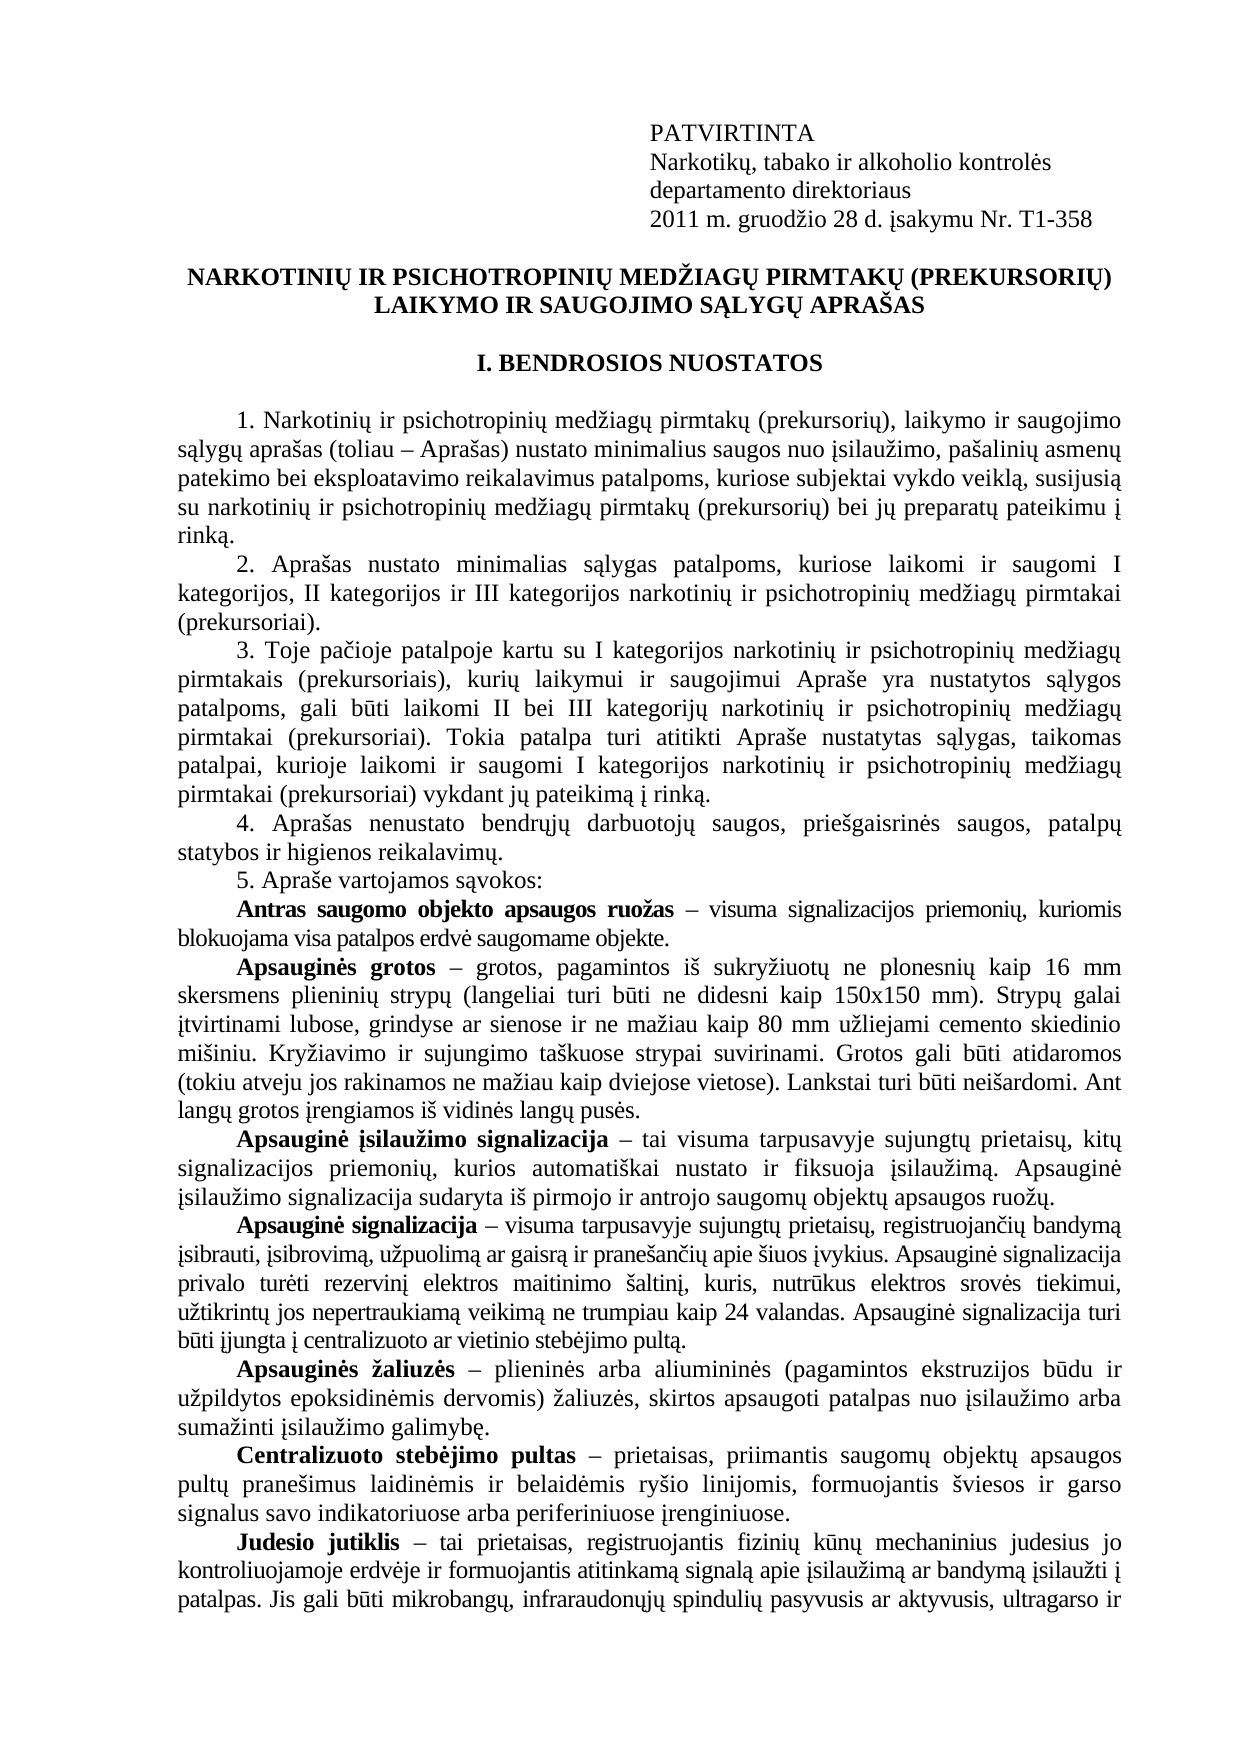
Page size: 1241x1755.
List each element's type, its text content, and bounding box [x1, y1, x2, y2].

text PATVIRTINTA [649, 118, 1122, 147]
text Judesio jutiklis – tai prietaisas, registruojantis fizinių kūnų mechaninius judesius jo kontroliuojamoje erdvėje ir formuojantis atitinkamą signalą apie įsilaužimą ar bandymą įsilaužti į patalpas. Jis gali būti mikrobangų, infraraudonųjų spindulių pasyvusis ar aktyvusis, ultragarso ir [177, 1527, 1122, 1613]
text 5. Apraše vartojamos sąvokos: [177, 866, 1122, 894]
text Antras saugomo objekto apsaugos ruožas – visuma signalizacijos priemonių, kuriomis blokuojama visa patalpos erdvė saugomame objekte. [177, 894, 1122, 952]
text Apsauginės grotos – grotos, pagamintos iš sukryžiuotų ne plonesnių kaip 16 mm skersmens plieninių strypų (langeliai turi būti ne didesni kaip 150x150 mm). Strypų galai įtvirtinami lubose, grindyse ar sienose ir ne mažiau kaip 80 mm užliejami cemento skiedinio mišiniu. Kryžiavimo ir sujungimo taškuose strypai suvirinami. Grotos gali būti atidaromos (tokiu atveju jos rakinamos ne mažiau kaip dviejose vietose). Lankstai turi būti neišardomi. Ant langų grotos įrengiamos iš vidinės langų pusės. [177, 952, 1122, 1124]
text 2. Aprašas nustato minimalias sąlygas patalpoms, kuriose laikomi ir saugomi I kategorijos, II kategorijos ir III kategorijos narkotinių ir psichotropinių medžiagų pirmtakai (prekursoriai). [177, 549, 1122, 636]
text Narkotikų, tabako ir alkoholio kontrolės [649, 147, 1122, 176]
text I. BENDROSIOS NUOSTATOS [177, 348, 1122, 377]
text Apsauginė signalizacija – visuma tarpusavyje sujungtų prietaisų, registruojančių bandymą įsibrauti, įsibrovimą, užpuolimą ar gaisrą ir pranešančių apie šiuos įvykius. Apsauginė signalizacija privalo turėti rezervinį elektros maitinimo šaltinį, kuris, nutrūkus elektros srovės tiekimui, užtikrintų jos nepertraukiamą veikimą ne trumpiau kaip 24 valandas. Apsauginė signalizacija turi būti įjungta į centralizuoto ar vietinio stebėjimo pultą. [177, 1211, 1122, 1354]
text 2011 m. gruodžio 28 d. įsakymu Nr. T1-358 [649, 204, 1122, 233]
text Apsauginės žaliuzės – plieninės arba aliumininės (pagamintos ekstruzijos būdu ir užpildytos epoksidinėmis dervomis) žaliuzės, skirtos apsaugoti patalpas nuo įsilaužimo arba sumažinti įsilaužimo galimybę. [177, 1354, 1122, 1441]
text 1. Narkotinių ir psichotropinių medžiagų pirmtakų (prekursorių), laikymo ir saugojimo sąlygų aprašas (toliau – Aprašas) nustato minimalius saugos nuo įsilaužimo, pašalinių asmenų patekimo bei eksploatavimo reikalavimus patalpoms, kuriose subjektai vykdo veiklą, susijusią su narkotinių ir psichotropinių medžiagų pirmtakų (prekursorių) bei jų preparatų pateikimu į rinką. [177, 406, 1122, 549]
text departamento direktoriaus [649, 176, 1122, 204]
text 3. Toje pačioje patalpoje kartu su I kategorijos narkotinių ir psichotropinių medžiagų pirmtakais (prekursoriais), kurių laikymui ir saugojimui Apraše yra nustatytos sąlygos patalpoms, gali būti laikomi II bei III kategorijų narkotinių ir psichotropinių medžiagų pirmtakai (prekursoriai). Tokia patalpa turi atitikti Apraše nustatytas sąlygas, taikomas patalpai, kurioje laikomi ir saugomi I kategorijos narkotinių ir psichotropinių medžiagų pirmtakai (prekursoriai) vykdant jų pateikimą į rinką. [177, 636, 1122, 808]
text Apsauginė įsilaužimo signalizacija – tai visuma tarpusavyje sujungtų prietaisų, kitų signalizacijos priemonių, kurios automatiškai nustato ir fiksuoja įsilaužimą. Apsauginė įsilaužimo signalizacija sudaryta iš pirmojo ir antrojo saugomų objektų apsaugos ruožų. [177, 1124, 1122, 1211]
text 4. Aprašas nenustato bendrųjų darbuotojų saugos, priešgaisrinės saugos, patalpų statybos ir higienos reikalavimų. [177, 808, 1122, 866]
text NARKOTINIŲ IR PSICHOTROPINIŲ MEDŽIAGŲ PIRMTAKŲ (PREKURSORIŲ) LAIKYMO IR SAUGOJIMO SĄLYGŲ APRAŠAS [177, 262, 1122, 319]
text Centralizuoto stebėjimo pultas – prietaisas, priimantis saugomų objektų apsaugos pultų pranešimus laidinėmis ir belaidėmis ryšio linijomis, formuojantis šviesos ir garso signalus savo indikatoriuose arba periferiniuose įrenginiuose. [177, 1441, 1122, 1527]
